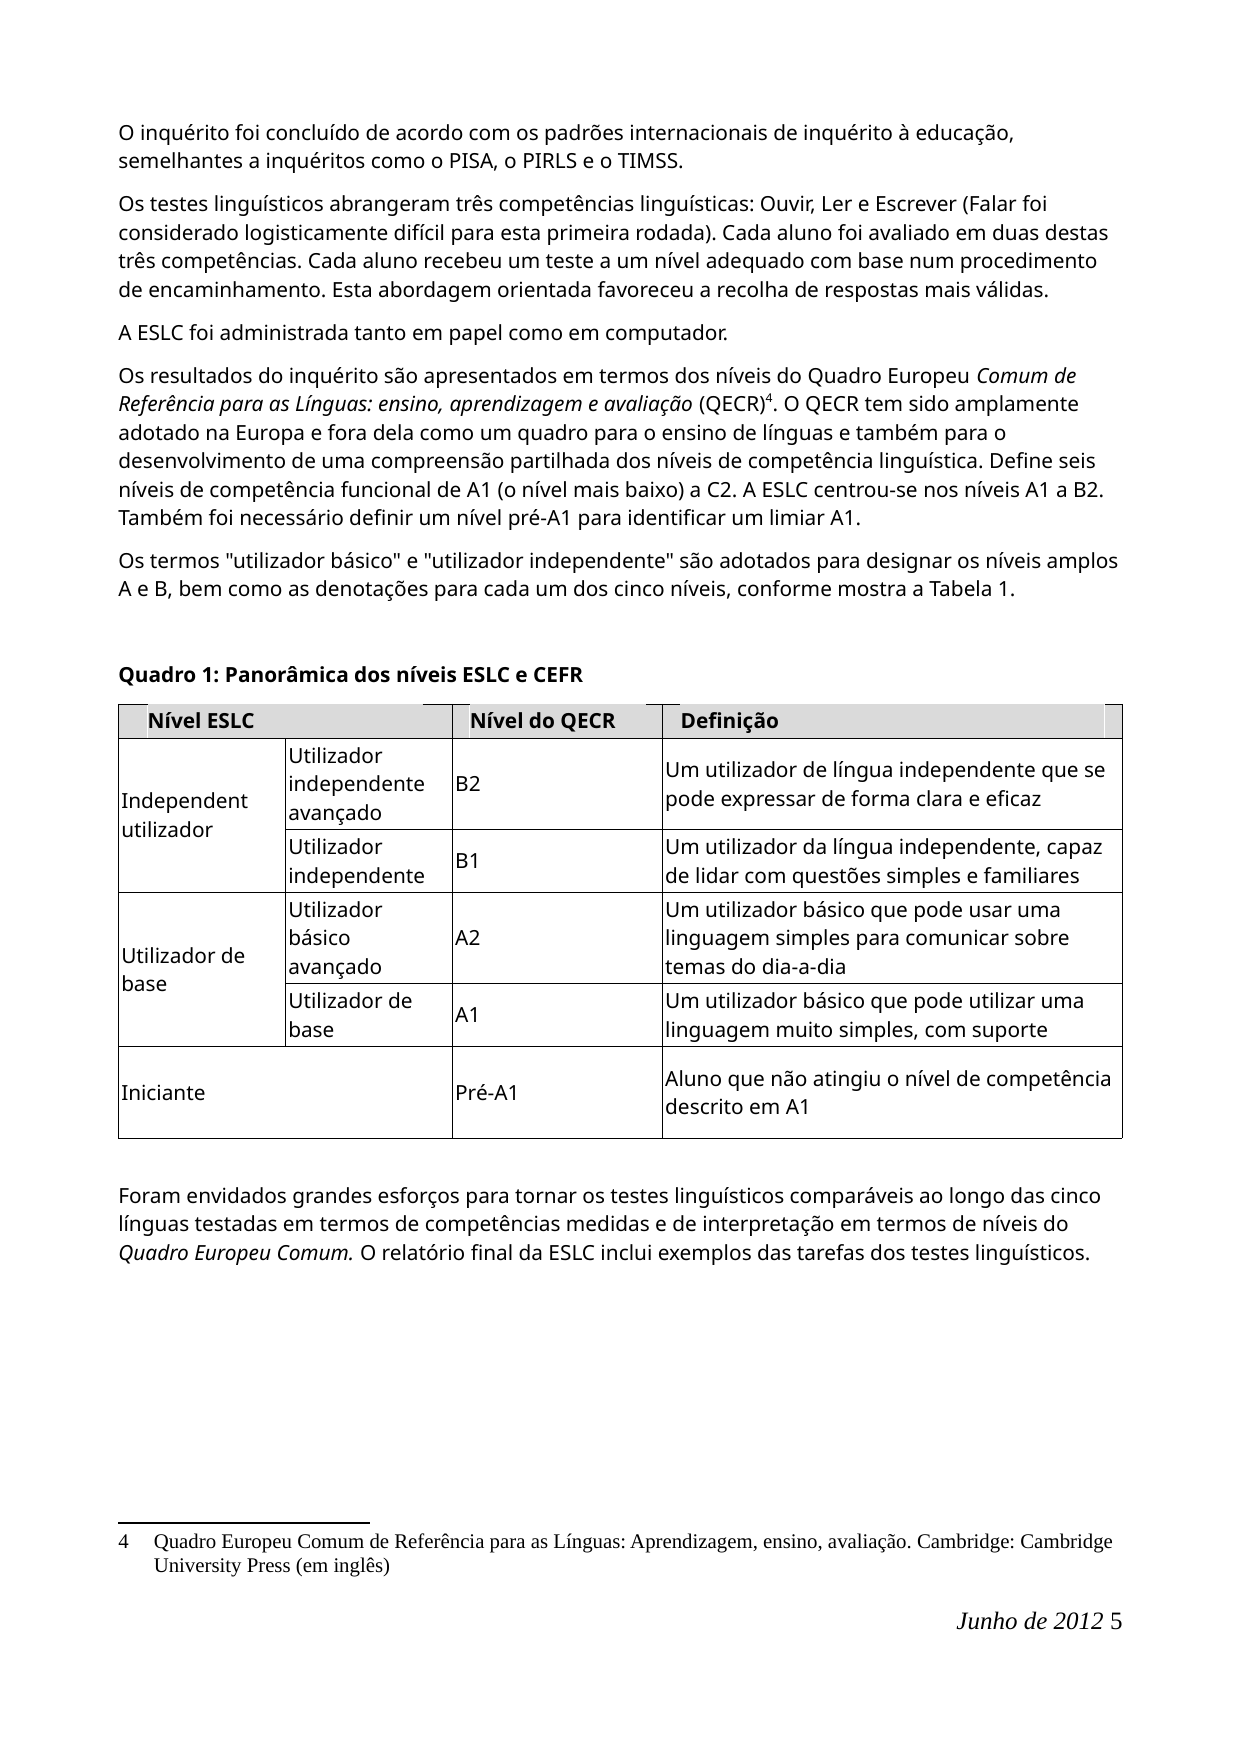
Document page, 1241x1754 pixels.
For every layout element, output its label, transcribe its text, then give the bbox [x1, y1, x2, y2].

table_cell Utilizador básico avançado [286, 893, 452, 983]
table_header Nível do QECR [470, 704, 646, 738]
table_cell Aluno que não atingiu o nível de competência descrito em A1 [663, 1047, 1122, 1138]
table_cell Um utilizador básico que pode usar uma linguagem simples para comunicar sobre temas do dia-a-dia [663, 893, 1122, 983]
table_cell Um utilizador de língua independente que se pode expressar de forma clara e eficaz [663, 739, 1122, 829]
table_cell A1 [453, 984, 662, 1046]
table_cell Iniciante [119, 1047, 452, 1138]
text Os testes linguísticos abrangeram três competências linguísticas: Ouvir, Ler e Escrever (Falar foi considerado logisticamente difícil para esta primeira rodada). Cada aluno foi avaliado em duas destas três competências. Cada aluno recebeu um teste a um nível adequado com base num procedimento de encaminhamento. Esta abordagem orientada favoreceu a recolha de respostas mais válidas. [118, 189, 1122, 303]
table_cell Independent utilizador [119, 739, 285, 892]
table_cell Um utilizador da língua independente, capaz de lidar com questões simples e familiares [663, 830, 1122, 892]
text Foram envidados grandes esforços para tornar os testes linguísticos comparáveis ao longo das cinco línguas testadas em termos de competências medidas e de interpretação em termos de níveis do Quadro Europeu Comum. O relatório final da ESLC inclui exemplos das tarefas dos testes linguísticos. [118, 1181, 1122, 1266]
table_cell Um utilizador básico que pode utilizar uma linguagem muito simples, com suporte [663, 984, 1122, 1046]
table_cell Pré-A1 [453, 1047, 662, 1138]
text Os termos "utilizador básico" e "utilizador independente" são adotados para designar os níveis amplos A e B, bem como as denotações para cada um dos cinco níveis, conforme mostra a Tabela 1. [118, 546, 1122, 603]
table_cell Utilizador independente avançado [286, 739, 452, 829]
table_header [1105, 705, 1122, 738]
text Os resultados do inquérito são apresentados em termos dos níveis do Quadro Europeu Comum de Referência para as Línguas: ensino, aprendizagem e avaliação (QECR). O QECR tem sido amplamente adotado na Europa e fora dela como um quadro para o ensino de línguas e também para o desenvolvimento de uma compreensão partilhada dos níveis de competência linguística. Define seis níveis de competência funcional de A1 (o nível mais baixo) a C2. A ESLC centrou-se nos níveis A1 a B2. Também foi necessário definir um nível pré-A1 para identificar um limiar A1. [118, 361, 1122, 532]
table_cell B2 [453, 739, 662, 829]
table_header [119, 705, 147, 738]
text O inquérito foi concluído de acordo com os padrões internacionais de inquérito à educação, semelhantes a inquéritos como o PISA, o PIRLS e o TIMSS. [118, 118, 1122, 175]
table_header [453, 705, 469, 738]
table_header Nível ESLC [148, 704, 423, 738]
table_cell A2 [453, 893, 662, 983]
table_cell Utilizador de base [286, 984, 452, 1046]
table_header Definição [680, 704, 1104, 738]
table_header [646, 705, 662, 738]
table_header [663, 705, 680, 738]
text Quadro 1: Panorâmica dos níveis ESLC e CEFR [118, 661, 1122, 689]
table_cell Utilizador independente [286, 830, 452, 892]
table_cell B1 [453, 830, 662, 892]
text Quadro Europeu Comum de Referência para as Línguas: Aprendizagem, ensino, avaliação. Cambridge: Cambridge University Press (em inglês) [118, 1529, 1122, 1577]
text A ESLC foi administrada tanto em papel como em computador. [118, 318, 1122, 346]
table_header [423, 705, 452, 738]
table_cell Utilizador de base [119, 893, 285, 1046]
